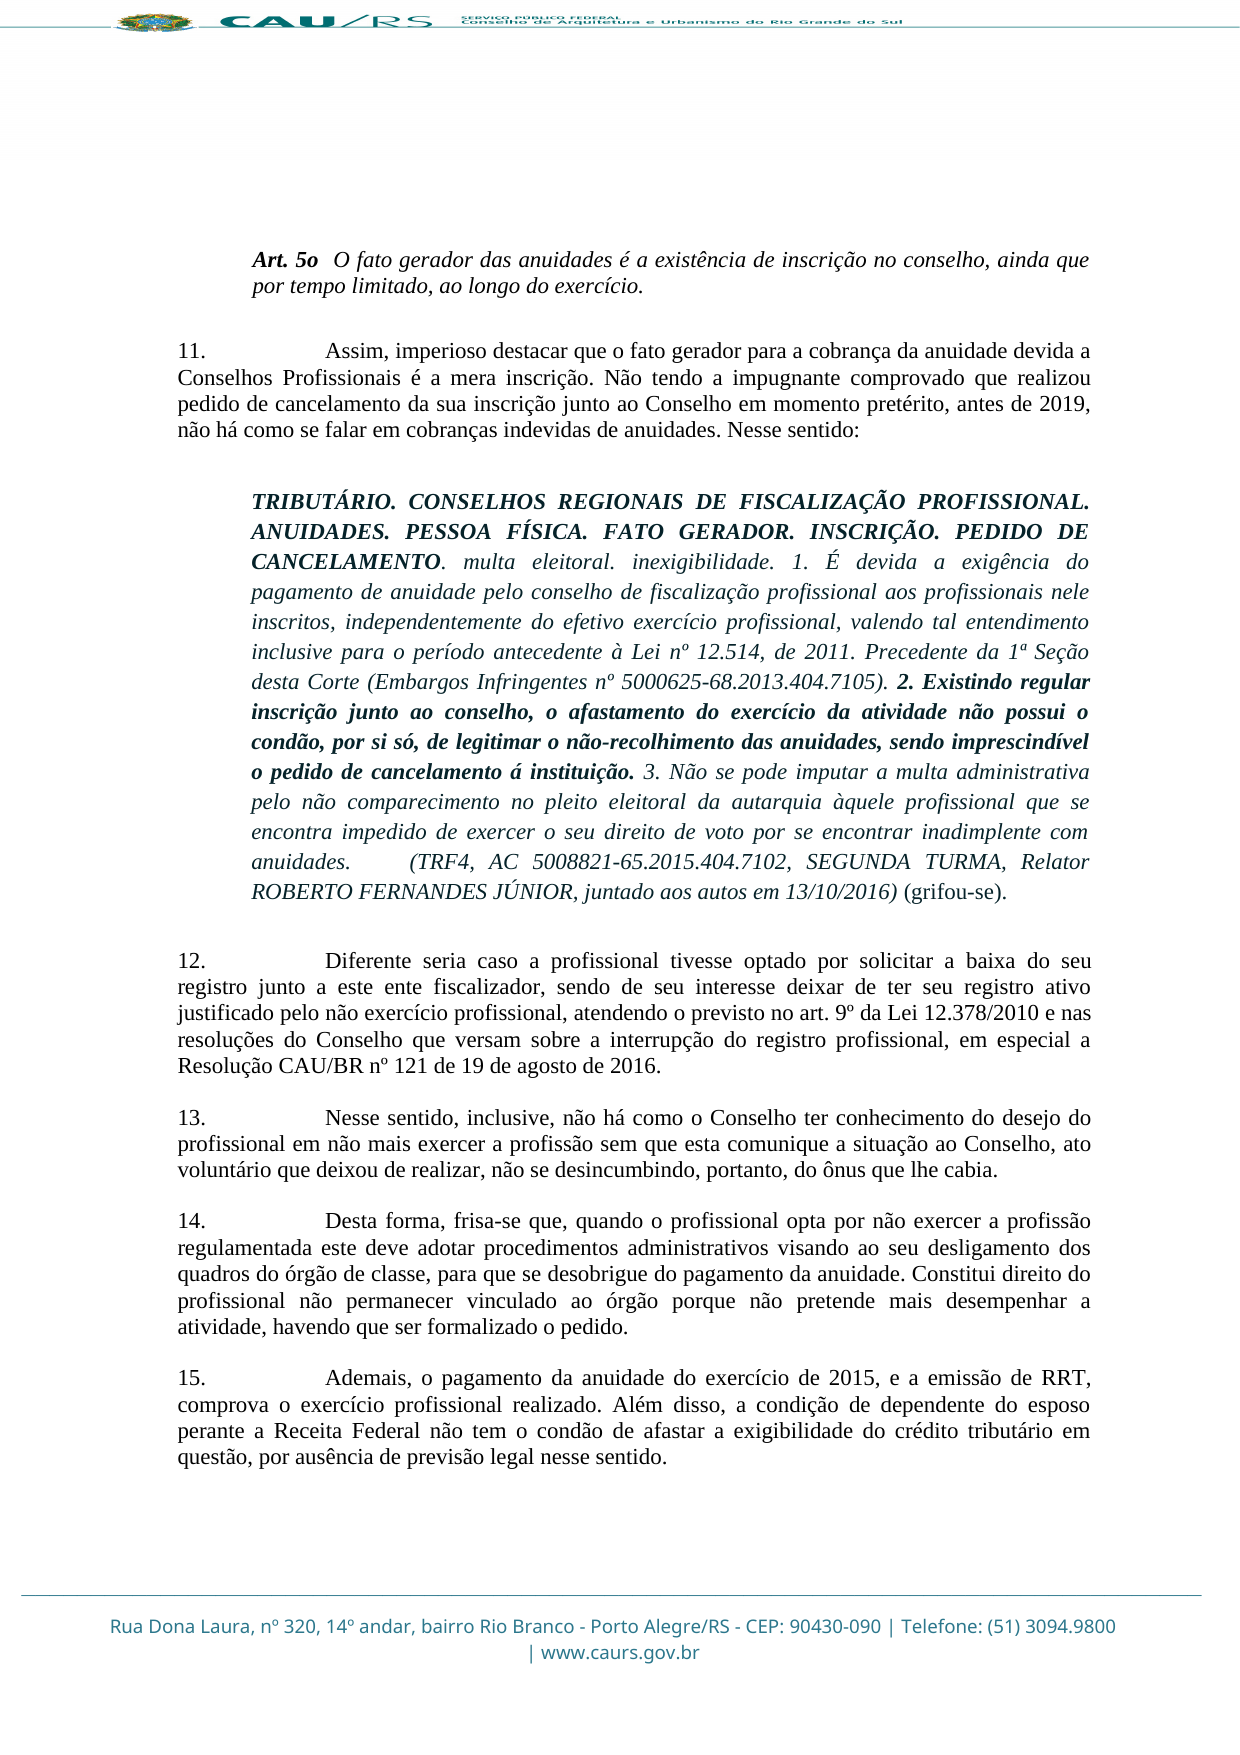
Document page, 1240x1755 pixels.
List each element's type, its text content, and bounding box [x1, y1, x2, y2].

list Desta forma, frisa-se que, quando o profissional opta por não exercer a profissão regulamentada este deve adotar procedimentos administrativos visando ao seu desligamento dos quadros do órgão de classe, para que se desobrigue do pagamento da anuidade. Constitui direito do profissional não permanecer vinculado ao órgão porque não pretende mais desempenhar a atividade, havendo que ser formalizado o pedido. [177, 1208, 1092, 1339]
list Nesse sentido, inclusive, não há como o Conselho ter conhecimento do desejo do profissional em não mais exercer a profissão sem que esta comunique a situação ao Conselho, ato voluntário que deixou de realizar, não se desincumbindo, portanto, do ônus que lhe cabia. [177, 1103, 1092, 1183]
list Assim, imperioso destacar que o fato gerador para a cobrança da anuidade devida a Conselhos Profissionais é a mera inscrição. Não tendo a impugnante comprovado que realizou pedido de cancelamento da sua inscrição junto ao Conselho em momento pretérito, antes de 2019, não há como se falar em cobranças indevidas de anuidades. Nesse sentido: [177, 337, 1092, 443]
text TRIBUTÁRIO. CONSELHOS REGIONAIS DE FISCALIZAÇÃO PROFISSIONAL. ANUIDADES. PESSOA FÍSICA. FATO GERADOR. INSCRIÇÃO. PEDIDO DE CANCELAMENTO. multa eleitoral. inexigibilidade. 1. É devida a exigência do pagamento de anuidade pelo conselho de fiscalização profissional aos profissionais nele inscritos, independentemente do efetivo exercício profissional, valendo tal entendimento inclusive para o período antecedente à Lei nº 12.514, de 2011. Precedente da 1ª Seção desta Corte (Embargos Infringentes nº 5000625-68.2013.404.7105). 2. Existindo regular inscrição junto ao conselho, o afastamento do exercício da atividade não possui o condão, por si só, de legitimar o não-recolhimento das anuidades, sendo imprescindível o pedido de cancelamento á instituição. 3. Não se pode imputar a multa administrativa pelo não comparecimento no pleito eleitoral da autarquia àquele profissional que se encontra impedido de exercer o seu direito de voto por se encontrar inadimplente com anuidades. (TRF4, AC 5008821-65.2015.404.7102, SEGUNDA TURMA, Relator ROBERTO FERNANDES JÚNIOR, juntado aos autos em 13/10/2016) (grifou-se). [251, 485, 1092, 905]
list Diferente seria caso a profissional tivesse optado por solicitar a baixa do seu registro junto a este ente fiscalizador, sendo de seu interesse deixar de ter seu registro ativo justificado pelo não exercício profissional, atendendo o previsto no art. 9º da Lei 12.378/2010 e nas resoluções do Conselho que versam sobre a interrupção do registro profissional, em especial a Resolução CAU/BR nº 121 de 19 de agosto de 2016. [177, 947, 1092, 1078]
list Art. 5o O fato gerador das anuidades é a existência de inscrição no conselho, ainda que por tempo limitado, ao longo do exercício. [252, 246, 1092, 298]
list Ademais, o pagamento da anuidade do exercício de 2015, e a emissão de RRT, comprova o exercício profissional realizado. Além disso, a condição de dependente do esposo perante a Receita Federal não tem o condão de afastar a exigibilidade do crédito tributário em questão, por ausência de previsão legal nesse sentido. [177, 1364, 1092, 1470]
